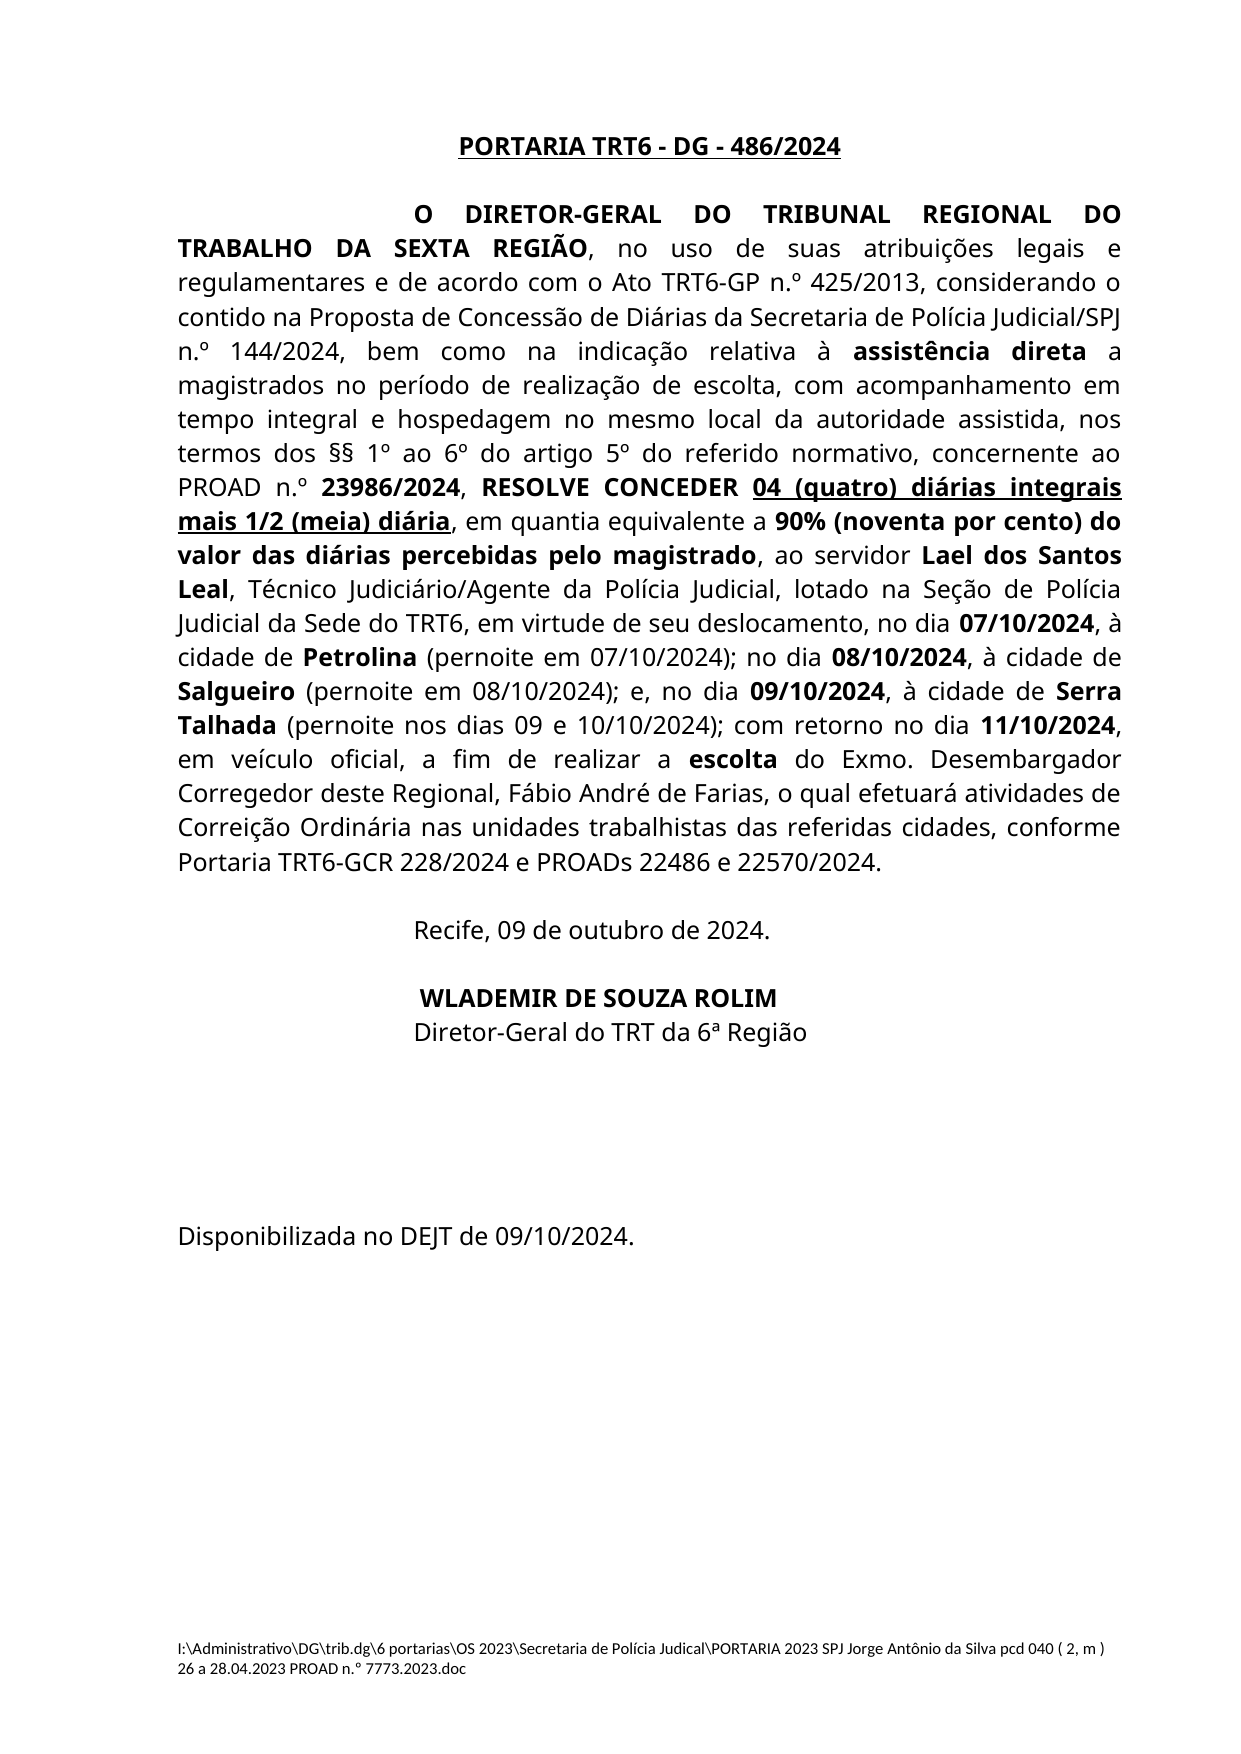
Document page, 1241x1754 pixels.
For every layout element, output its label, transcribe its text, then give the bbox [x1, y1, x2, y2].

text Disponibilizada no DEJT de 09/10/2024. [177, 1219, 1122, 1253]
text Recife, 09 de outubro de 2024. [177, 912, 1122, 946]
text WLADEMIR DE SOUZA ROLIM [177, 980, 1122, 1014]
text O DIRETOR-GERAL DO TRIBUNAL REGIONAL DO TRABALHO DA SEXTA REGIÃO, no uso de suas atribuições legais e regulamentares e de acordo com o Ato TRT6-GP n.º 425/2013, considerando o contido na Proposta de Concessão de Diárias da Secretaria de Polícia Judicial/SPJ n.º 144/2024, bem como na indicação relativa à assistência direta a magistrados no período de realização de escolta, com acompanhamento em tempo integral e hospedagem no mesmo local da autoridade assistida, nos termos dos §§ 1º ao 6º do artigo 5º do referido normativo, concernente ao PROAD n.º 23986/2024, RESOLVE CONCEDER 04 (quatro) diárias integrais mais 1/2 (meia) diária, em quantia equivalente a 90% (noventa por cento) do valor das diárias percebidas pelo magistrado, ao servidor Lael dos Santos Leal, Técnico Judiciário/Agente da Polícia Judicial, lotado na Seção de Polícia Judicial da Sede do TRT6, em virtude de seu deslocamento, no dia 07/10/2024, à cidade de Petrolina (pernoite em 07/10/2024); no dia 08/10/2024, à cidade de Salgueiro (pernoite em 08/10/2024); e, no dia 09/10/2024, à cidade de Serra Talhada (pernoite nos dias 09 e 10/10/2024); com retorno no dia 11/10/2024, em veículo oficial, a fim de realizar a escolta do Exmo. Desembargador Corregedor deste Regional, Fábio André de Farias, o qual efetuará atividades de Correição Ordinária nas unidades trabalhistas das referidas cidades, conforme Portaria TRT6-GCR 228/2024 e PROADs 22486 e 22570/2024. [177, 197, 1122, 878]
text Diretor-Geral do TRT da 6ª Região [177, 1014, 1122, 1048]
text PORTARIA TRT6 - DG - 486/2024 [177, 129, 1122, 163]
